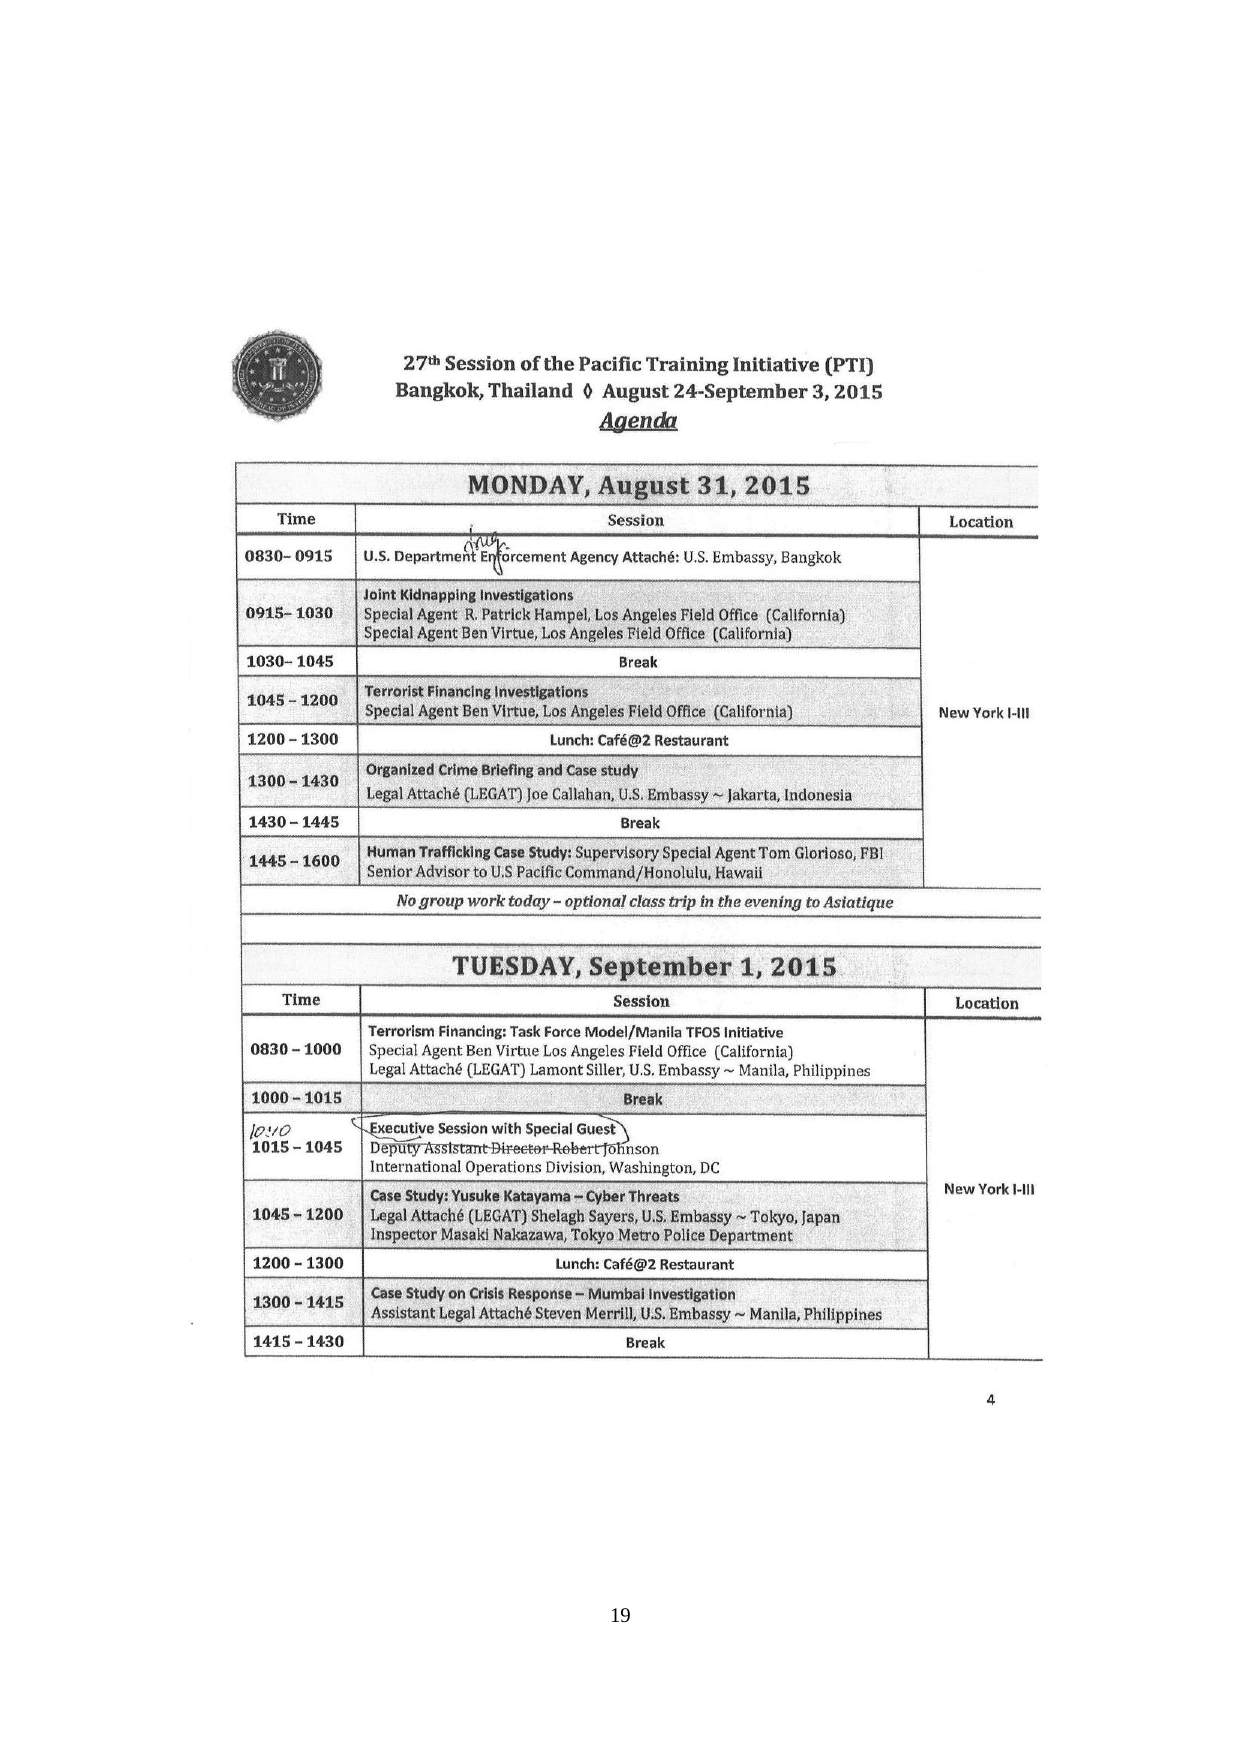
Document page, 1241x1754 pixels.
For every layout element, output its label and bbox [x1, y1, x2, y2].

picture [187, 262, 1050, 1488]
